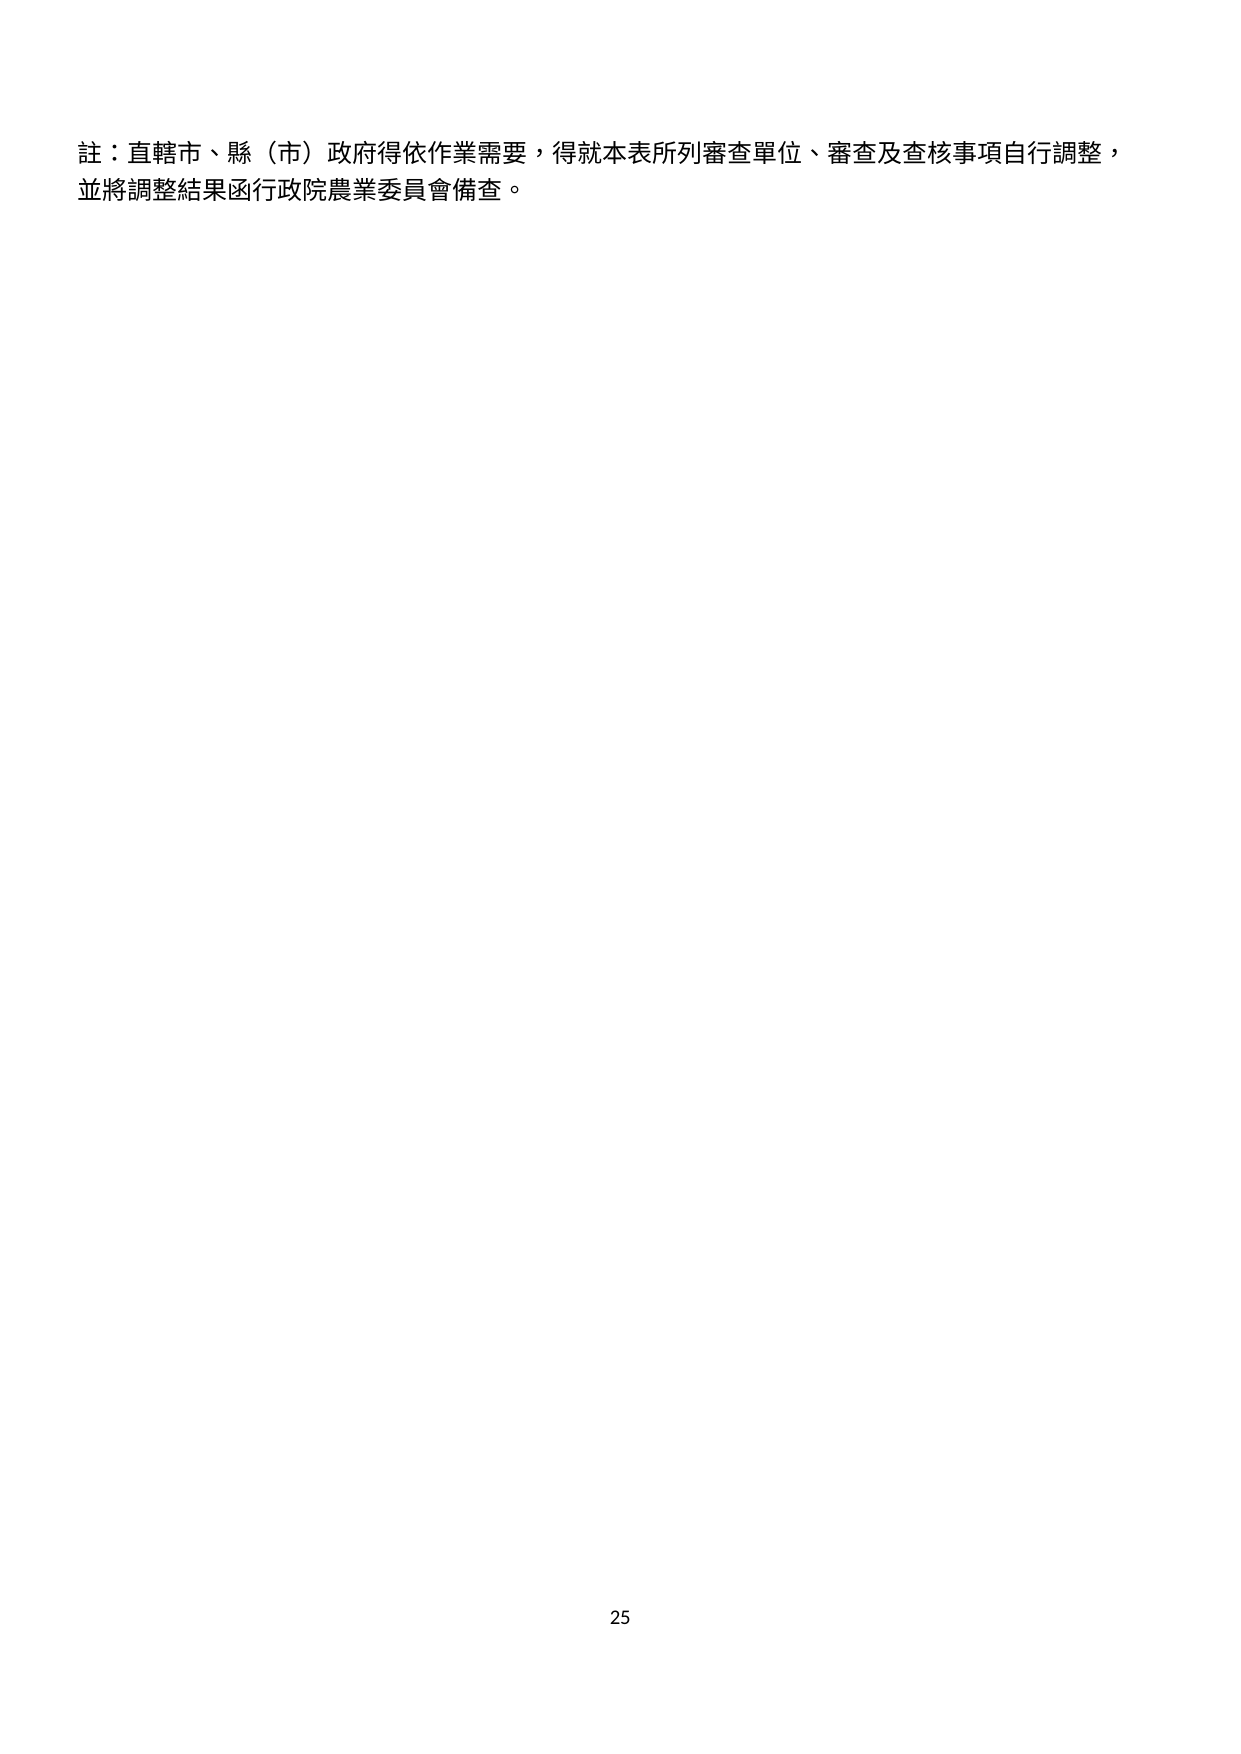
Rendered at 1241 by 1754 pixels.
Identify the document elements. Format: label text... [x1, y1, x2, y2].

text 並將調整結果函行政院農業委員會備查。 [77, 170, 1163, 207]
text 註：直轄市、縣（市）政府得依作業需要，得就本表所列審查單位、審查及查核事項自行調整， [77, 132, 1240, 170]
